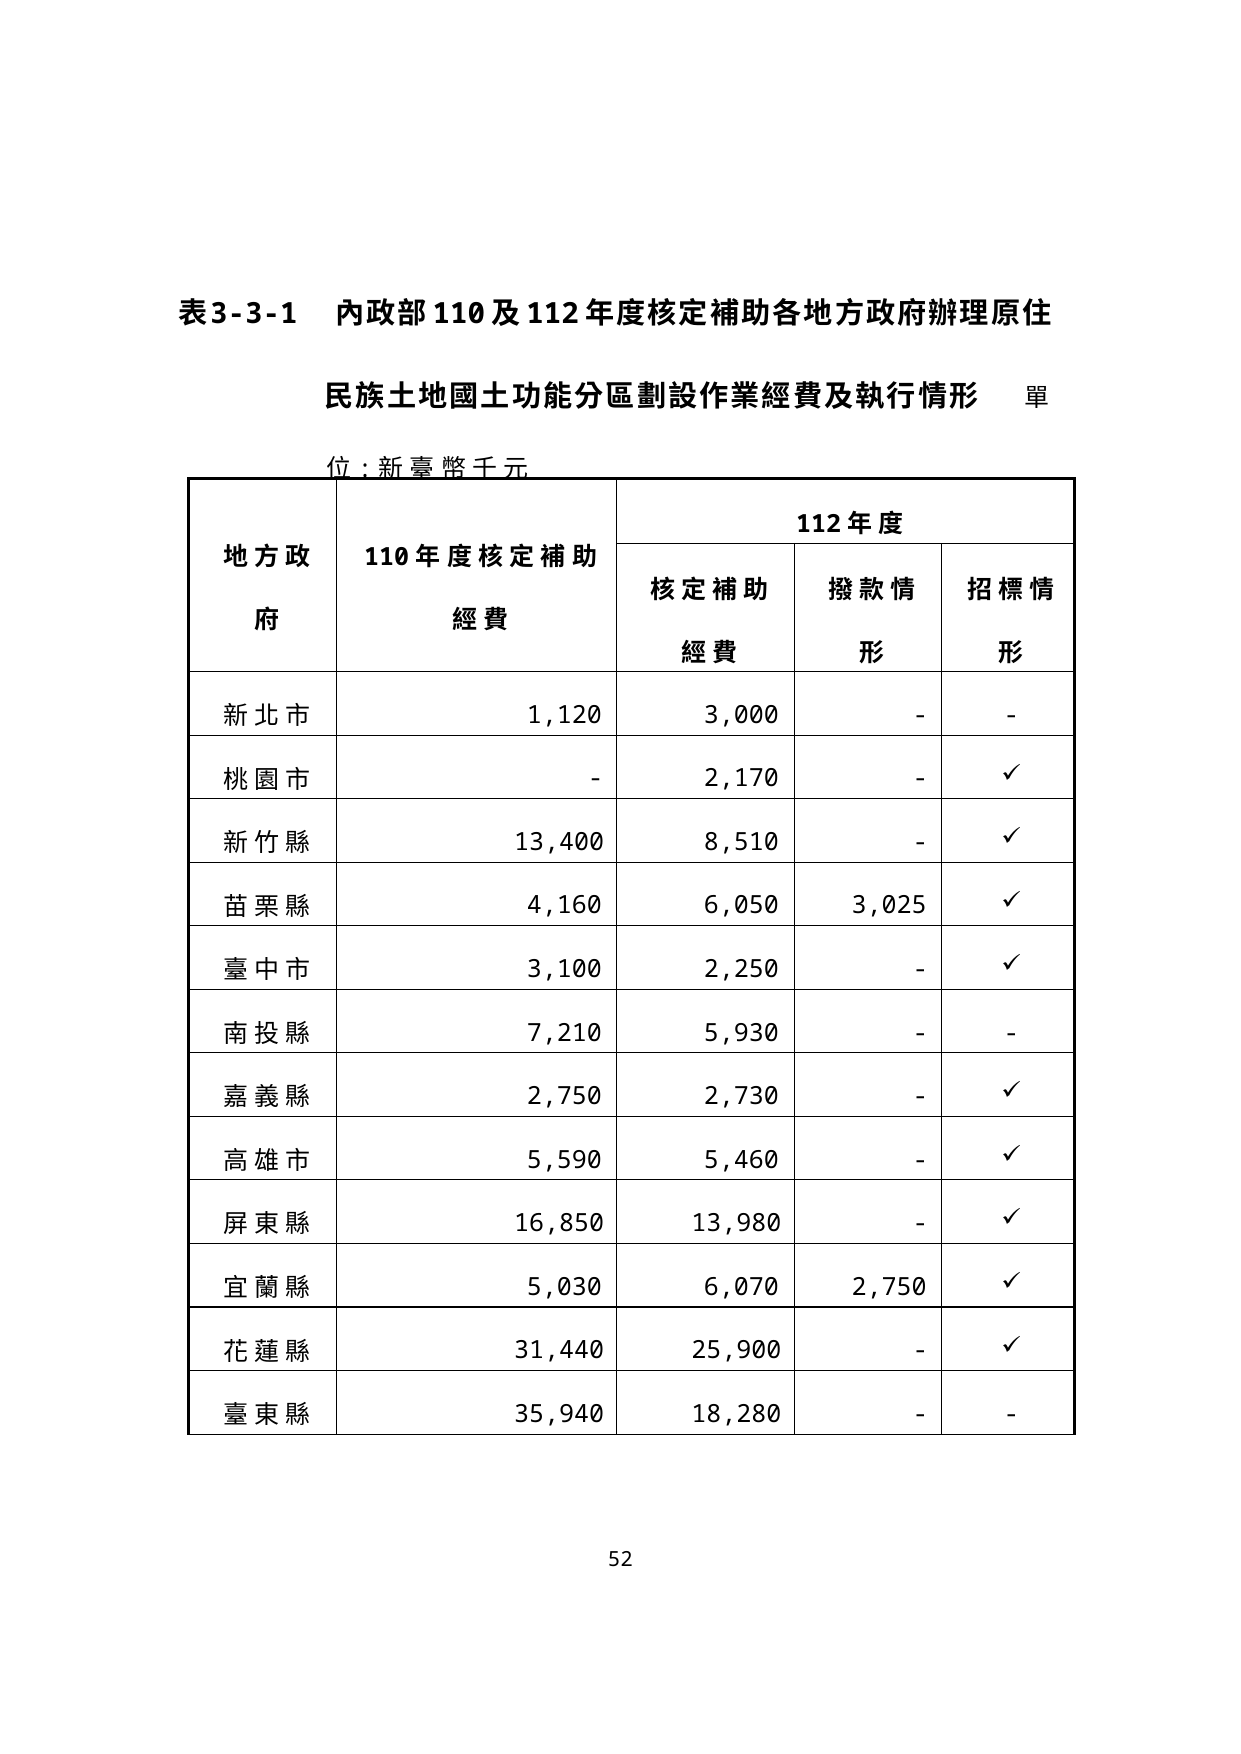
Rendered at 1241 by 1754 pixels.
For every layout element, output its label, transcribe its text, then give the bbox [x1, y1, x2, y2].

table_cell - [795, 990, 941, 1052]
table_cell 3,025 [795, 863, 941, 925]
table_cell 6,070 [617, 1244, 794, 1306]
table_cell  [942, 736, 1073, 798]
table_cell - [795, 1371, 941, 1433]
table_header 112年度 [617, 480, 1073, 543]
table_cell 3,100 [337, 926, 616, 989]
table_cell  [942, 926, 1073, 989]
table_cell 2,750 [337, 1053, 616, 1116]
table_cell  [942, 1244, 1073, 1306]
table_cell 南投縣 [190, 990, 336, 1052]
table_cell 臺中市 [190, 926, 336, 989]
table_cell 新北市 [190, 672, 336, 734]
text 表3-3-1 內政部110及112年度核定補助各地方政府辦理原住民族土地國土功能分區劃設作業經費及執行情形 單位:新臺幣千元 [177, 227, 1063, 477]
table_cell 35,940 [337, 1371, 616, 1433]
table_cell 嘉義縣 [190, 1053, 336, 1116]
table_cell - [795, 926, 941, 989]
table_cell 5,460 [617, 1117, 794, 1179]
table_cell 13,400 [337, 799, 616, 862]
table_cell 16,850 [337, 1180, 616, 1243]
table_cell 4,160 [337, 863, 616, 925]
table_cell 屏東縣 [190, 1180, 336, 1243]
table_cell 新竹縣 [190, 799, 336, 862]
table_cell 18,280 [617, 1371, 794, 1433]
table_cell 5,030 [337, 1244, 616, 1306]
table_cell  [942, 1308, 1073, 1370]
table_cell  [942, 1117, 1073, 1179]
table_cell  [942, 799, 1073, 862]
table_cell - [795, 1180, 941, 1243]
table_cell  [942, 863, 1073, 925]
table_cell 6,050 [617, 863, 794, 925]
table_cell - [795, 1053, 941, 1116]
table_cell 5,930 [617, 990, 794, 1052]
table_cell - [795, 1308, 941, 1370]
table_cell  [942, 1180, 1073, 1243]
table_cell - [337, 736, 616, 798]
table_cell 撥款情形 [795, 544, 941, 671]
table_header 110年度核定補助經費 [337, 480, 616, 671]
table_cell 2,170 [617, 736, 794, 798]
table_cell 苗栗縣 [190, 863, 336, 925]
table_cell 招標情形 [942, 544, 1073, 671]
table_cell - [942, 1371, 1073, 1433]
table_cell 宜蘭縣 [190, 1244, 336, 1306]
table_cell 2,250 [617, 926, 794, 989]
table_cell 25,900 [617, 1308, 794, 1370]
table_cell 3,000 [617, 672, 794, 734]
table_cell 13,980 [617, 1180, 794, 1243]
table_cell - [795, 1117, 941, 1179]
table_cell 花蓮縣 [190, 1308, 336, 1370]
table_cell - [795, 799, 941, 862]
table_cell 核定補助經費 [617, 544, 794, 671]
table_cell 2,730 [617, 1053, 794, 1116]
table_cell  [942, 1053, 1073, 1116]
table_cell 高雄市 [190, 1117, 336, 1179]
table_header 地方政府 [190, 480, 336, 671]
table_cell 1,120 [337, 672, 616, 734]
table_cell 31,440 [337, 1308, 616, 1370]
table_cell 5,590 [337, 1117, 616, 1179]
table_cell 7,210 [337, 990, 616, 1052]
table_cell 桃園市 [190, 736, 336, 798]
table_cell 2,750 [795, 1244, 941, 1306]
table_cell 臺東縣 [190, 1371, 336, 1433]
table_cell - [942, 672, 1073, 734]
table_cell - [942, 990, 1073, 1052]
table_cell 8,510 [617, 799, 794, 862]
table_cell - [795, 672, 941, 734]
table_cell - [795, 736, 941, 798]
